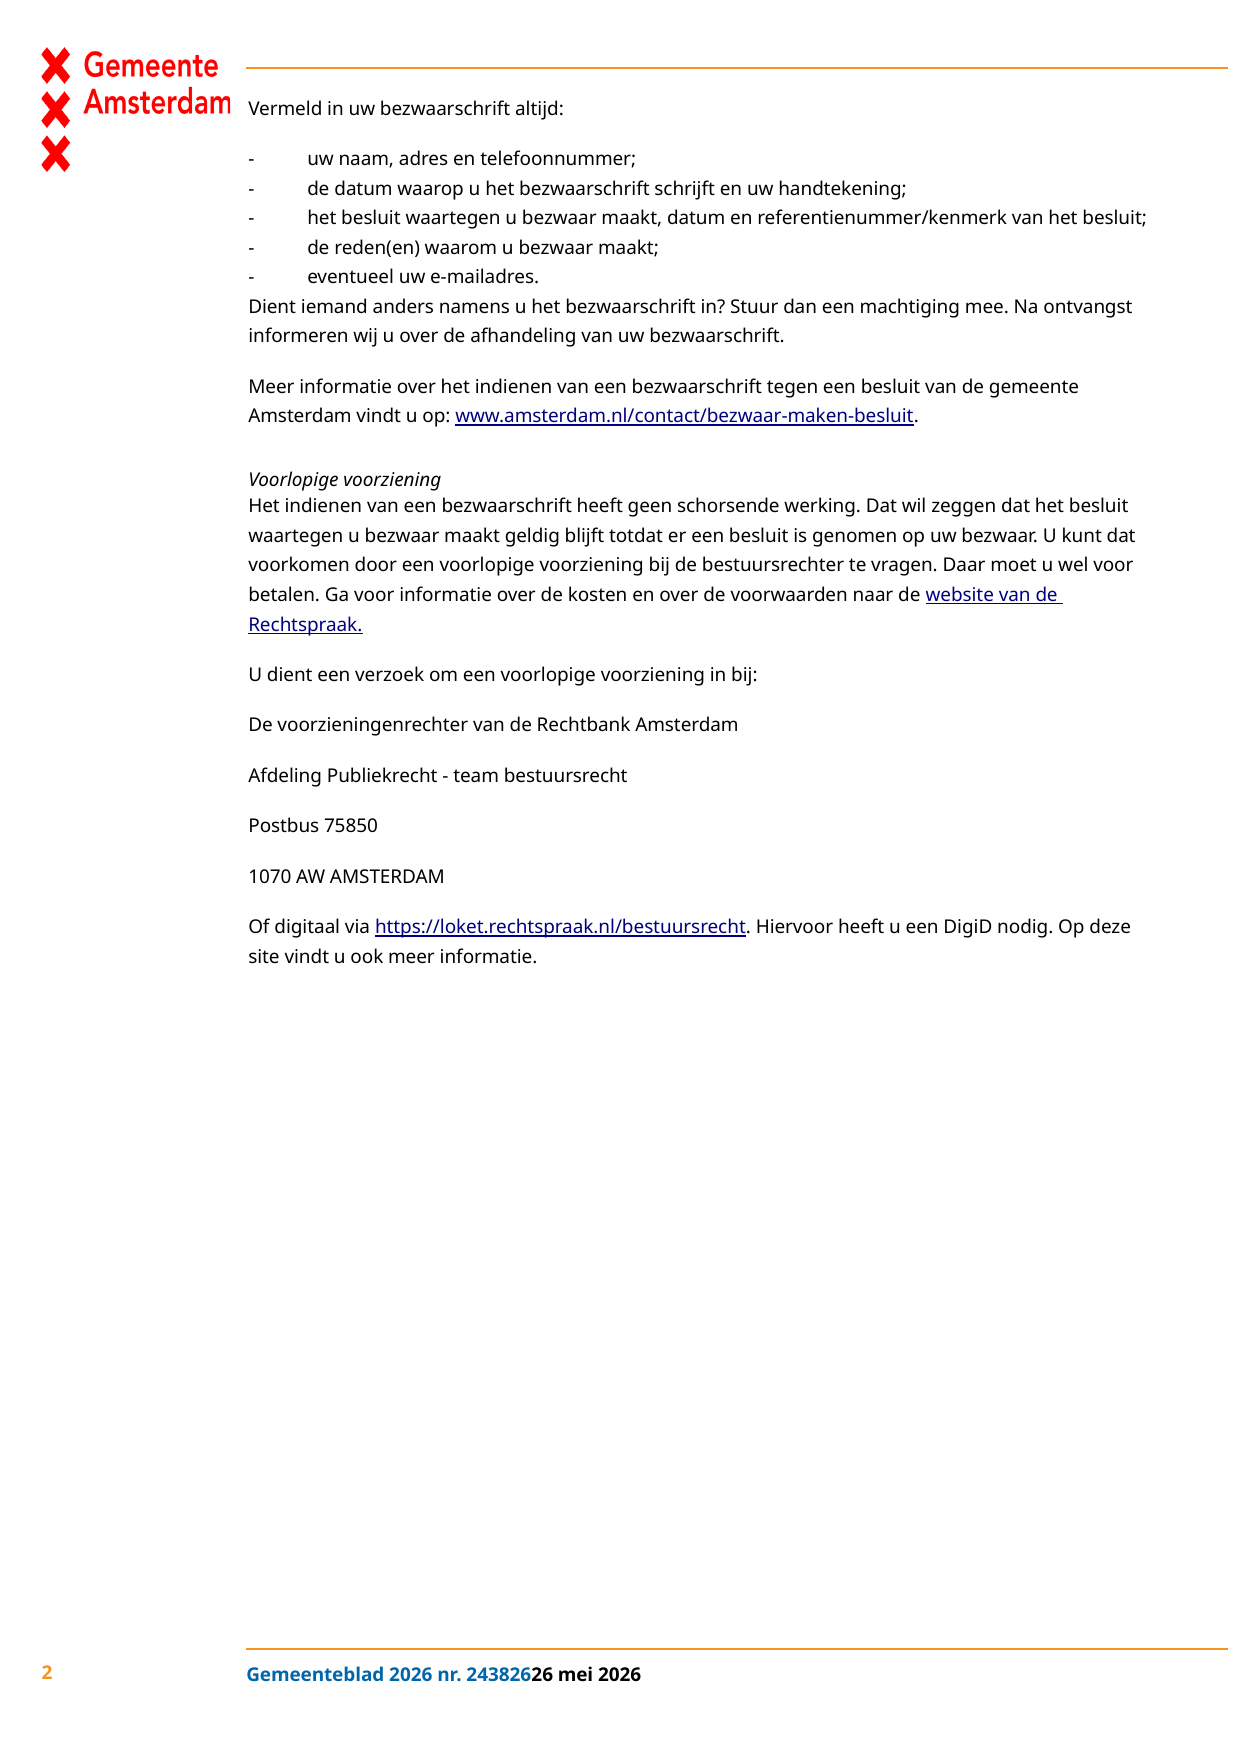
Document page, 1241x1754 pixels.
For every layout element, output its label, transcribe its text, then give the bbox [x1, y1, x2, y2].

text Dient iemand anders namens u het bezwaarschrift in? Stuur dan een machtiging mee. Na ontvangst informeren wij u over de afhandeling van uw bezwaarschrift. [248, 293, 1152, 348]
text U dient een verzoek om een voorlopige voorziening in bij: [248, 661, 1152, 687]
text Of digitaal via https://loket.rechtspraak.nl/bestuursrecht. Hiervoor heeft u een DigiD nodig. Op deze site vindt u ook meer informatie. [248, 913, 1152, 968]
list uw naam, adres en telefoonnummer; [248, 145, 1152, 171]
picture [41, 47, 231, 172]
text Postbus 75850 [248, 812, 1152, 838]
text Meer informatie over het indienen van een bezwaarschrift tegen een besluit van de gemeente Amsterdam vindt u op: www.amsterdam.nl/contact/bezwaar-maken-besluit. [248, 373, 1152, 428]
text Vermeld in uw bezwaarschrift altijd: [248, 95, 1152, 121]
list eventueel uw e-mailadres. [248, 263, 1152, 289]
list de reden(en) waarom u bezwaar maakt; [248, 234, 1152, 260]
text Voorlopige voorziening [248, 467, 1152, 492]
text De voorzieningenrechter van de Rechtbank Amsterdam [248, 712, 1152, 737]
text Het indienen van een bezwaarschrift heeft geen schorsende werking. Dat wil zeggen dat het besluit waartegen u bezwaar maakt geldig blijft totdat er een besluit is genomen op uw bezwaar. U kunt dat voorkomen door een voorlopige voorziening bij de bestuursrechter te vragen. Daar moet u wel voor betalen. Ga voor informatie over de kosten en over de voorwaarden naar de website van de Rechtspraak. [248, 492, 1152, 636]
list de datum waarop u het bezwaarschrift schrijft en uw handtekening; [248, 175, 1152, 201]
list het besluit waartegen u bezwaar maakt, datum en referentienummer/kenmerk van het besluit; [248, 204, 1152, 230]
text 1070 AW AMSTERDAM [248, 863, 1152, 888]
text Afdeling Publiekrecht - team bestuursrecht [248, 762, 1152, 788]
